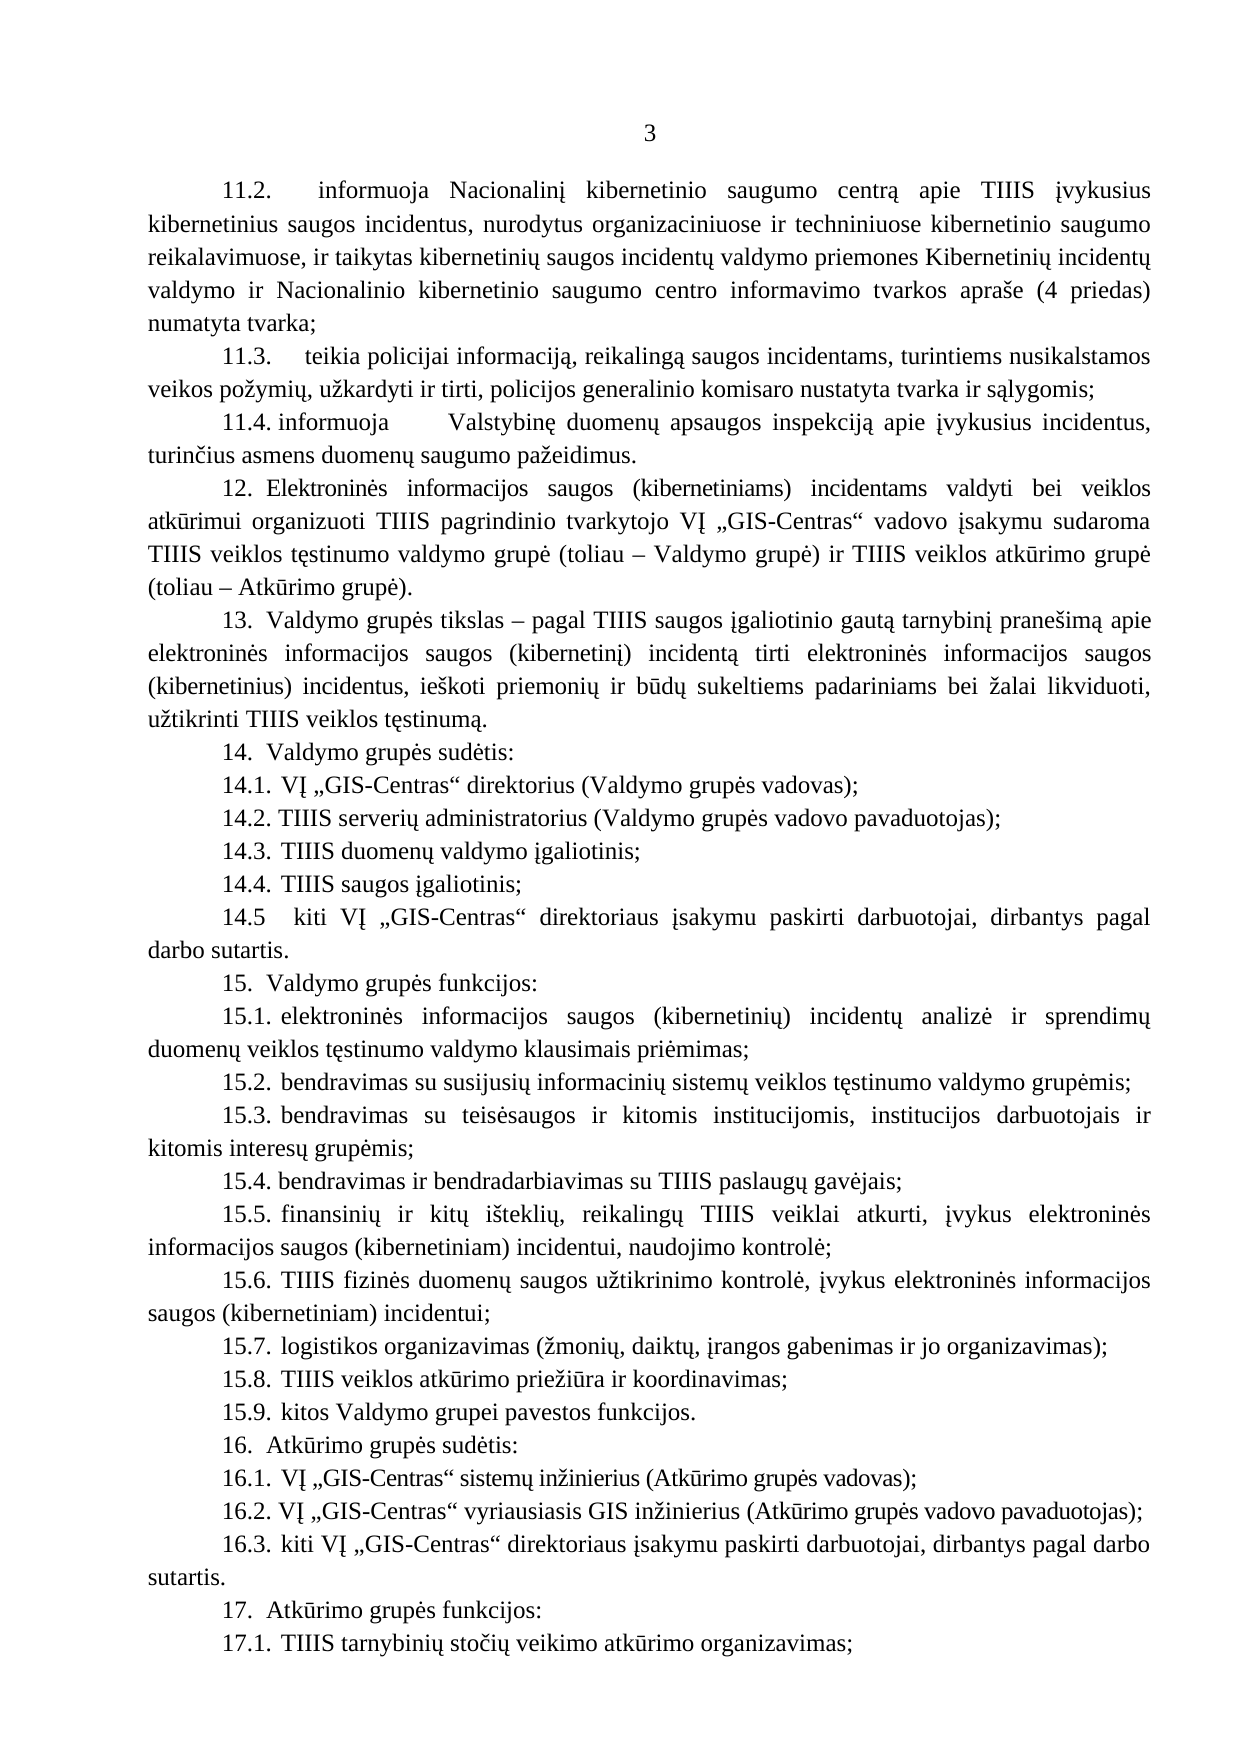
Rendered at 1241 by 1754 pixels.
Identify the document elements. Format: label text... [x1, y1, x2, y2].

text 15.3. bendravimas su teisėsaugos ir kitomis institucijomis, institucijos darbuotojais ir kitomis interesų grupėmis; [148, 1100, 1152, 1162]
text 14.2. TIIIS serverių administratorius (Valdymo grupės vadovo pavaduotojas); [148, 803, 1152, 832]
text 11.3. teikia policijai informaciją, reikalingą saugos incidentams, turintiems nusikalstamos veikos požymių, užkardyti ir tirti, policijos generalinio komisaro nustatyta tvarka ir sąlygomis; [148, 341, 1152, 402]
text 16. Atkūrimo grupės sudėtis: [148, 1430, 1152, 1459]
text 14.3. TIIIS duomenų valdymo įgaliotinis; [148, 836, 1152, 865]
text 15.6. TIIIS fizinės duomenų saugos užtikrinimo kontrolė, įvykus elektroninės informacijos saugos (kibernetiniam) incidentui; [148, 1265, 1152, 1327]
text 11.4. informuoja Valstybinę duomenų apsaugos inspekciją apie įvykusius incidentus, turinčius asmens duomenų saugumo pažeidimus. [148, 407, 1152, 468]
text 11.2. informuoja Nacionalinį kibernetinio saugumo centrą apie TIIIS įvykusius kibernetinius saugos incidentus, nurodytus organizaciniuose ir techniniuose kibernetinio saugumo reikalavimuose, ir taikytas kibernetinių saugos incidentų valdymo priemones Kibernetinių incidentų valdymo ir Nacionalinio kibernetinio saugumo centro informavimo tvarkos apraše (4 priedas) numatyta tvarka; [148, 176, 1152, 336]
text 17. Atkūrimo grupės funkcijos: [148, 1596, 1152, 1624]
text 15.1. elektroninės informacijos saugos (kibernetinių) incidentų analizė ir sprendimų duomenų veiklos tęstinumo valdymo klausimais priėmimas; [148, 1001, 1152, 1063]
text 15.5. finansinių ir kitų išteklių, reikalingų TIIIS veiklai atkurti, įvykus elektroninės informacijos saugos (kibernetiniam) incidentui, naudojimo kontrolė; [148, 1199, 1152, 1261]
text 12. Elektroninės informacijos saugos (kibernetiniams) incidentams valdyti bei veiklos atkūrimui organizuoti TIIIS pagrindinio tvarkytojo VĮ „GIS-Centras“ vadovo įsakymu sudaroma TIIIS veiklos tęstinumo valdymo grupė (toliau – Valdymo grupė) ir TIIIS veiklos atkūrimo grupė (toliau – Atkūrimo grupė). [148, 473, 1152, 601]
text 14. Valdymo grupės sudėtis: [148, 737, 1152, 766]
text 13. Valdymo grupės tikslas – pagal TIIIS saugos įgaliotinio gautą tarnybinį pranešimą apie elektroninės informacijos saugos (kibernetinį) incidentą tirti elektroninės informacijos saugos (kibernetinius) incidentus, ieškoti priemonių ir būdų sukeltiems padariniams bei žalai likviduoti, užtikrinti TIIIS veiklos tęstinumą. [148, 605, 1152, 733]
text 16.3. kiti VĮ „GIS-Centras“ direktoriaus įsakymu paskirti darbuotojai, dirbantys pagal darbo sutartis. [148, 1529, 1152, 1591]
text 15.4. bendravimas ir bendradarbiavimas su TIIIS paslaugų gavėjais; [148, 1166, 1152, 1195]
text 16.2. VĮ „GIS-Centras“ vyriausiasis GIS inžinierius (Atkūrimo grupės vadovo pavaduotojas); [148, 1496, 1152, 1525]
text 14.5 kiti VĮ „GIS-Centras“ direktoriaus įsakymu paskirti darbuotojai, dirbantys pagal darbo sutartis. [148, 902, 1152, 964]
text 17.1. TIIIS tarnybinių stočių veikimo atkūrimo organizavimas; [148, 1628, 1152, 1657]
text 14.4. TIIIS saugos įgaliotinis; [148, 869, 1152, 898]
text 15.7. logistikos organizavimas (žmonių, daiktų, įrangos gabenimas ir jo organizavimas); [148, 1331, 1152, 1360]
text 14.1. VĮ „GIS-Centras“ direktorius (Valdymo grupės vadovas); [148, 770, 1152, 799]
text 15.8. TIIIS veiklos atkūrimo priežiūra ir koordinavimas; [148, 1364, 1152, 1393]
text 15.9. kitos Valdymo grupei pavestos funkcijos. [148, 1397, 1152, 1426]
text 16.1. VĮ „GIS-Centras“ sistemų inžinierius (Atkūrimo grupės vadovas); [148, 1463, 1152, 1492]
text 15.2. bendravimas su susijusių informacinių sistemų veiklos tęstinumo valdymo grupėmis; [148, 1067, 1152, 1096]
text 15. Valdymo grupės funkcijos: [148, 968, 1152, 997]
